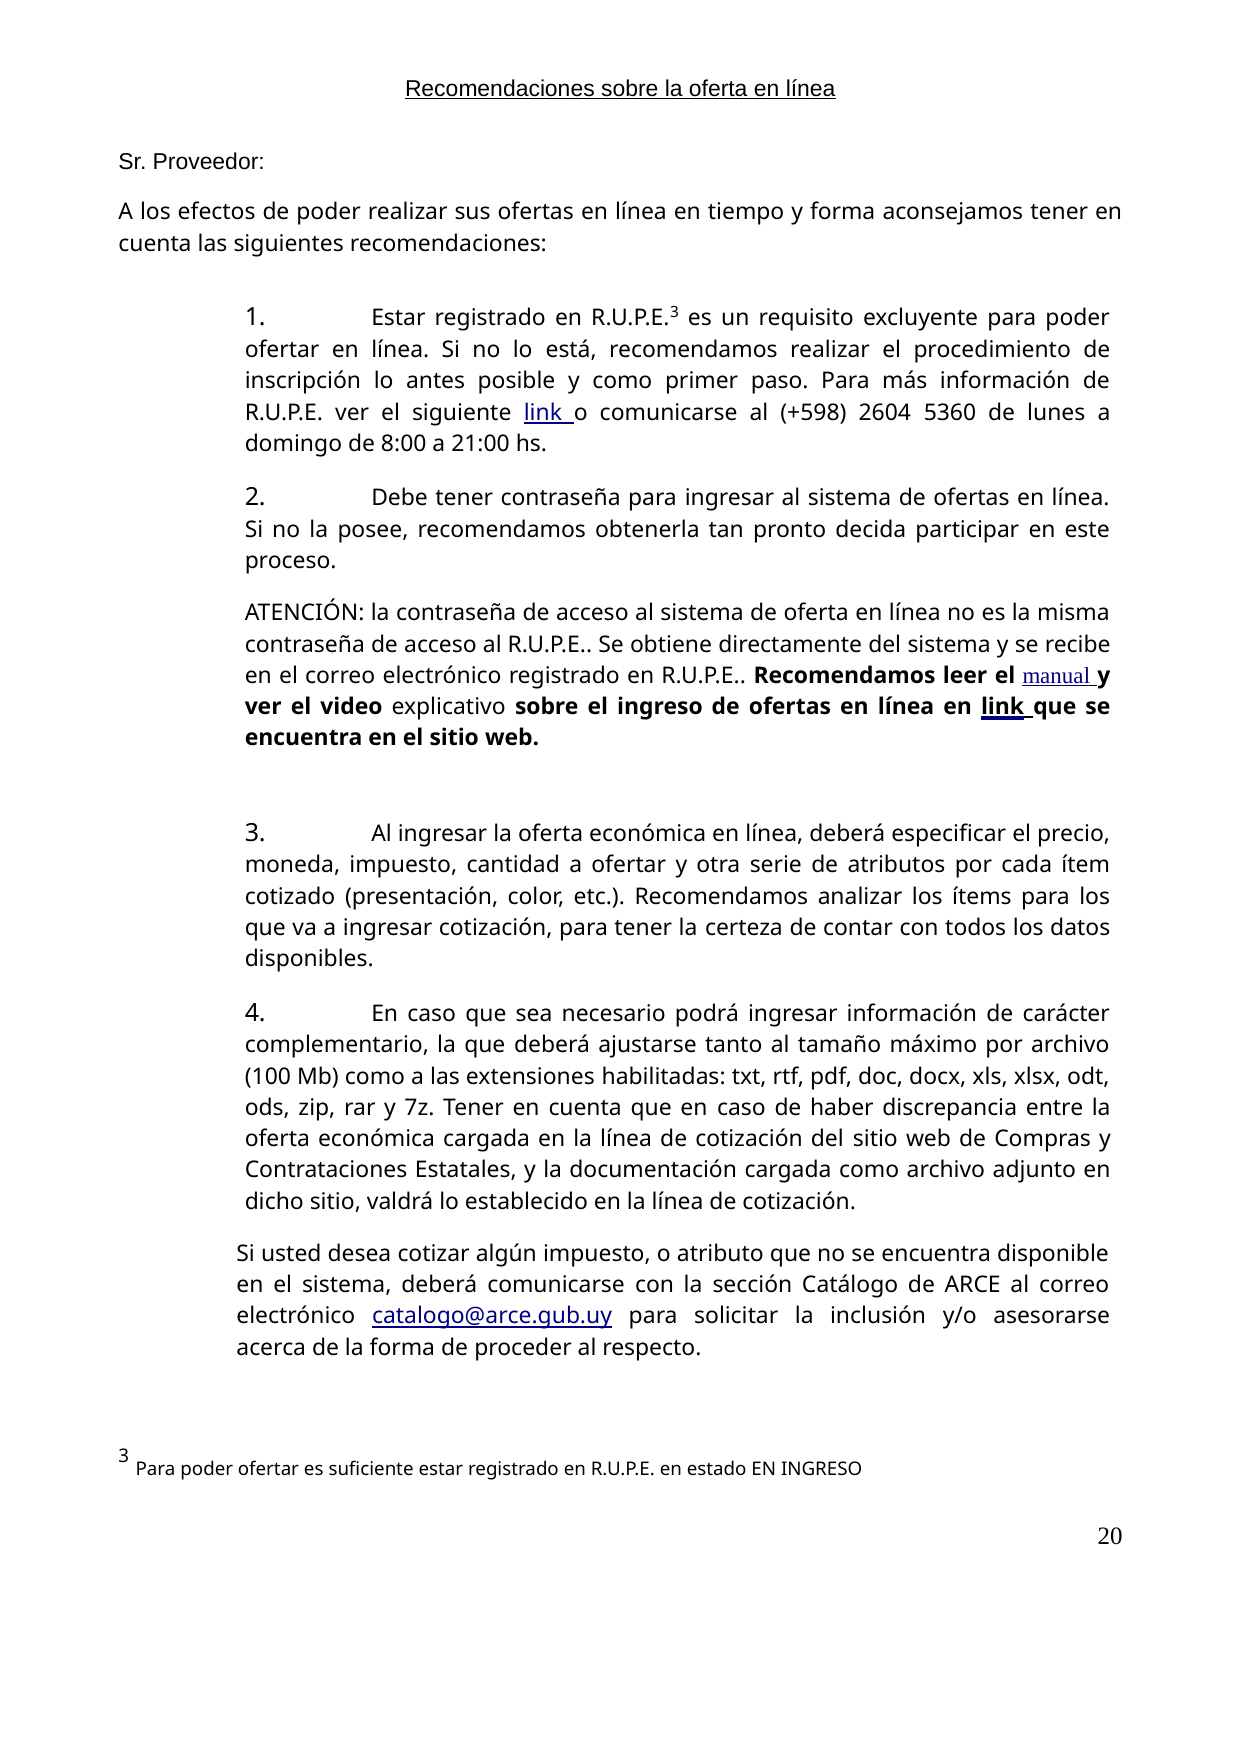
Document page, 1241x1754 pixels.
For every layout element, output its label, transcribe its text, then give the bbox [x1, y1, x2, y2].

list Si usted desea cotizar algún impuesto, o atributo que no se encuentra disponible en el sistema, deberá comunicarse con la sección Catálogo de ARCE al correo electrónico catalogo@arce.gub.uy para solicitar la inclusión y/o asesorarse acerca de la forma de proceder al respecto. [236, 1237, 1110, 1362]
list En caso que sea necesario podrá ingresar información de carácter complementario, la que deberá ajustarse tanto al tamaño máximo por archivo (100 Mb) como a las extensiones habilitadas: txt, rtf, pdf, doc, docx, xls, xlsx, odt, ods, zip, rar y 7z. Tener en cuenta que en caso de haber discrepancia entre la oferta económica cargada en la línea de cotización del sitio web de Compras y Contrataciones Estatales, y la documentación cargada como archivo adjunto en dicho sitio, valdrá lo establecido en la línea de cotización. [244, 994, 1111, 1216]
list Estar registrado en R.U.P.E.3 es un requisito excluyente para poder ofertar en línea. Si no lo está, recomendamos realizar el procedimiento de inscripción lo antes posible y como primer paso. Para más información de R.U.P.E. ver el siguiente link o comunicarse al (+598) 2604 5360 de lunes a domingo de 8:00 a 21:00 hs. [244, 299, 1110, 458]
text ATENCIÓN: la contraseña de acceso al sistema de oferta en línea no es la misma contraseña de acceso al R.U.P.E.. Se obtiene directamente del sistema y se recibe en el correo electrónico registrado en R.U.P.E.. Recomendamos leer el manual y ver el video explicativo sobre el ingreso de ofertas en línea en link que se encuentra en el sitio web. [244, 596, 1111, 753]
subtitle Recomendaciones sobre la oferta en línea [118, 75, 1122, 101]
text Sr. Proveedor: [118, 148, 1122, 175]
text A los efectos de poder realizar sus ofertas en línea en tiempo y forma aconsejamos tener en cuenta las siguientes recomendaciones: [118, 195, 1122, 258]
list Debe tener contraseña para ingresar al sistema de ofertas en línea. Si no la posee, recomendamos obtenerla tan pronto decida participar en este proceso. [244, 479, 1110, 576]
list 3 Para poder ofertar es suficiente estar registrado en R.U.P.E. en estado EN INGRESO [118, 1438, 1111, 1480]
list Al ingresar la oferta económica en línea, deberá especificar el precio, moneda, impuesto, cantidad a ofertar y otra serie de atributos por cada ítem cotizado (presentación, color, etc.). Recomendamos analizar los ítems para los que va a ingresar cotización, para tener la certeza de contar con todos los datos disponibles. [244, 814, 1111, 973]
